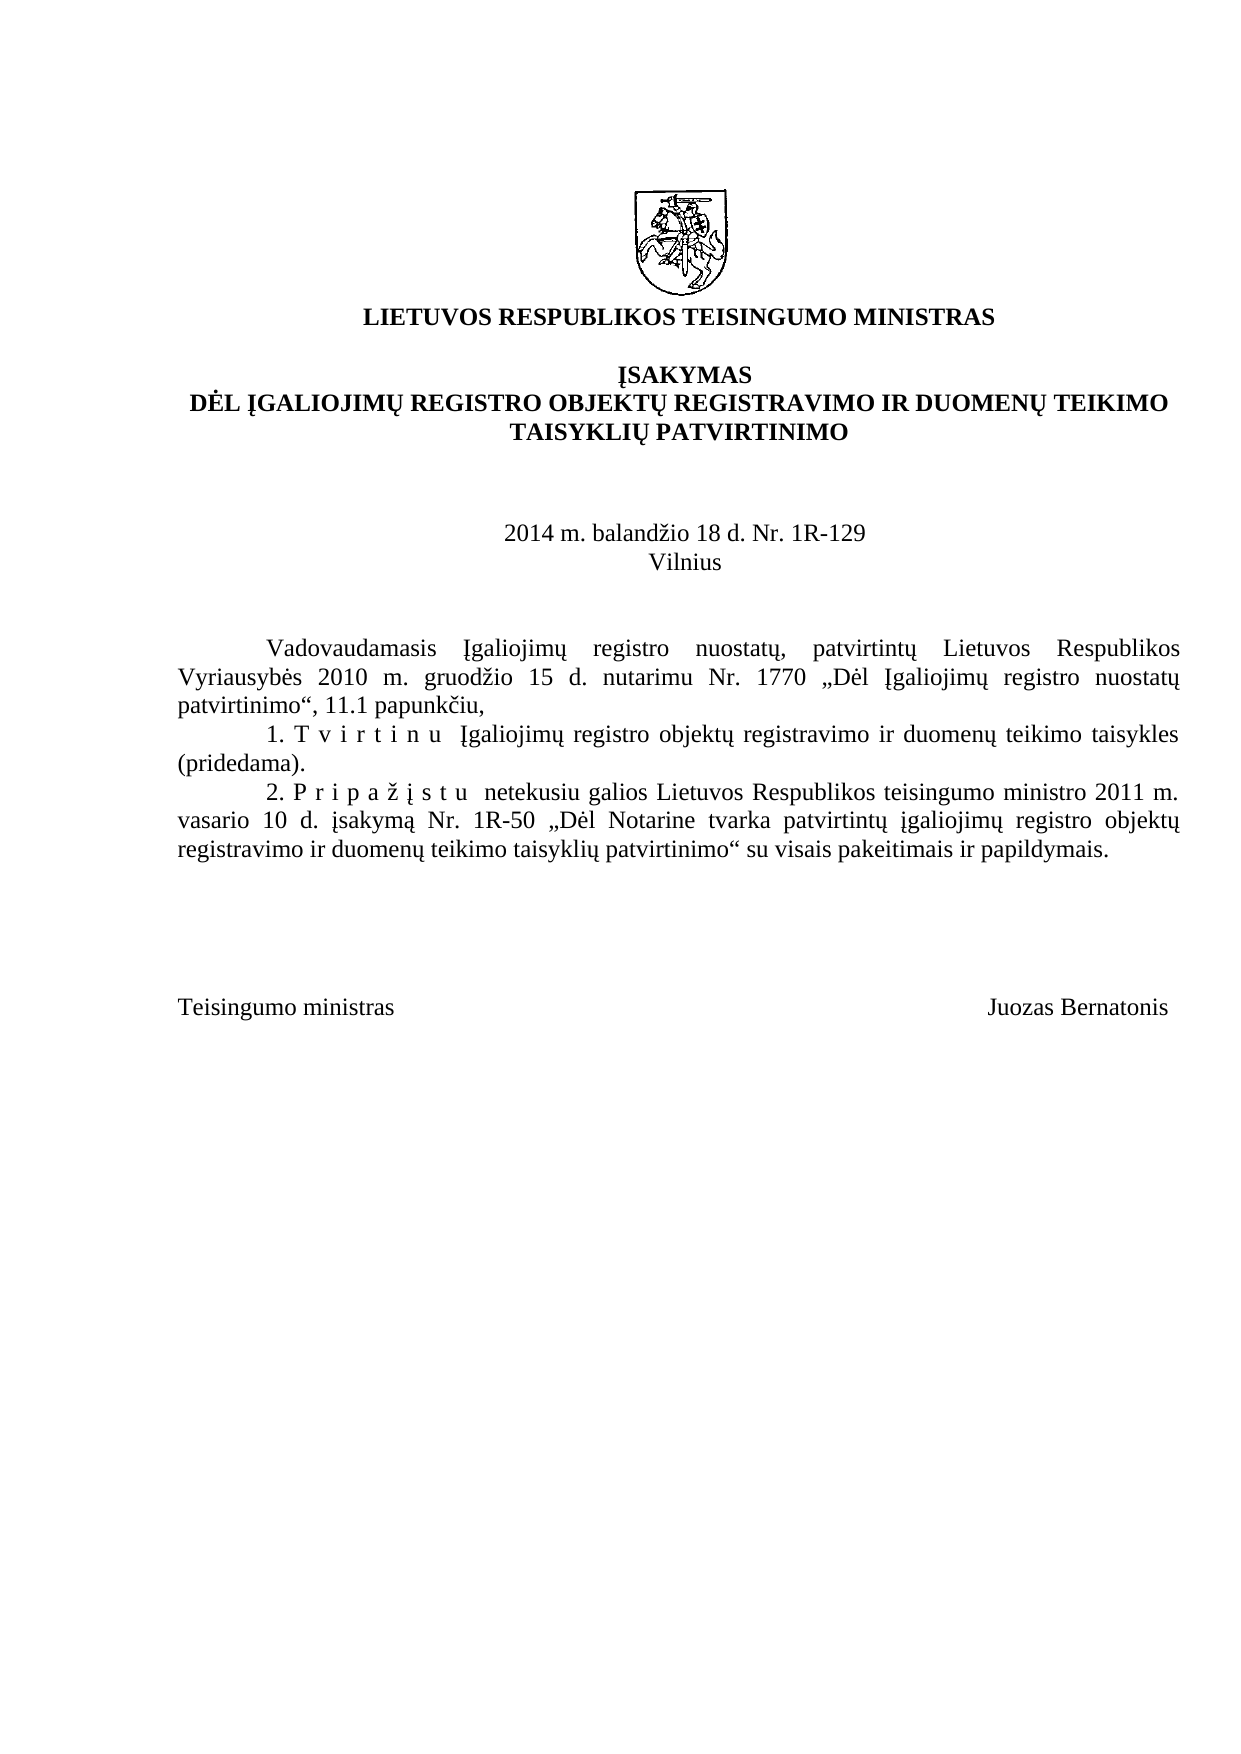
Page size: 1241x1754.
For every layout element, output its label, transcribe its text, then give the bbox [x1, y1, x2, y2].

text 2014 m. balandžio 18 d. Nr. 1R-129 [188, 518, 1181, 547]
text DĖL ĮGALIOJIMŲ REGISTRO OBJEKTŲ REGISTRAVIMO IR DUOMENŲ TEIKIMO TAISYKLIŲ PATVIRTINIMO [177, 388, 1181, 446]
text Teisingumo ministras Juozas Bernatonis [177, 992, 1181, 1021]
text 1. T v i r t i n u Įgaliojimų registro objektų registravimo ir duomenų teikimo taisykles (pridedama). [177, 719, 1181, 777]
text LIETUVOS RESPUBLIKOS TEISINGUMO MINISTRAS [177, 302, 1181, 331]
text Vadovaudamasis Įgaliojimų registro nuostatų, patvirtintų Lietuvos Respublikos Vyriausybės 2010 m. gruodžio 15 d. nutarimu Nr. 1770 „Dėl Įgaliojimų registro nuostatų patvirtinimo“, 11.1 papunkčiu, [177, 633, 1181, 719]
text 2. P r i p a ž į s t u netekusiu galios Lietuvos Respublikos teisingumo ministro 2011 m. vasario 10 d. įsakymą Nr. 1R-50 „Dėl Notarine tvarka patvirtintų įgaliojimų registro objektų registravimo ir duomenų teikimo taisyklių patvirtinimo“ su visais pakeitimais ir papildymais. [177, 777, 1181, 863]
text Vilnius [188, 547, 1181, 575]
text ĮSAKYMAS [188, 360, 1181, 388]
